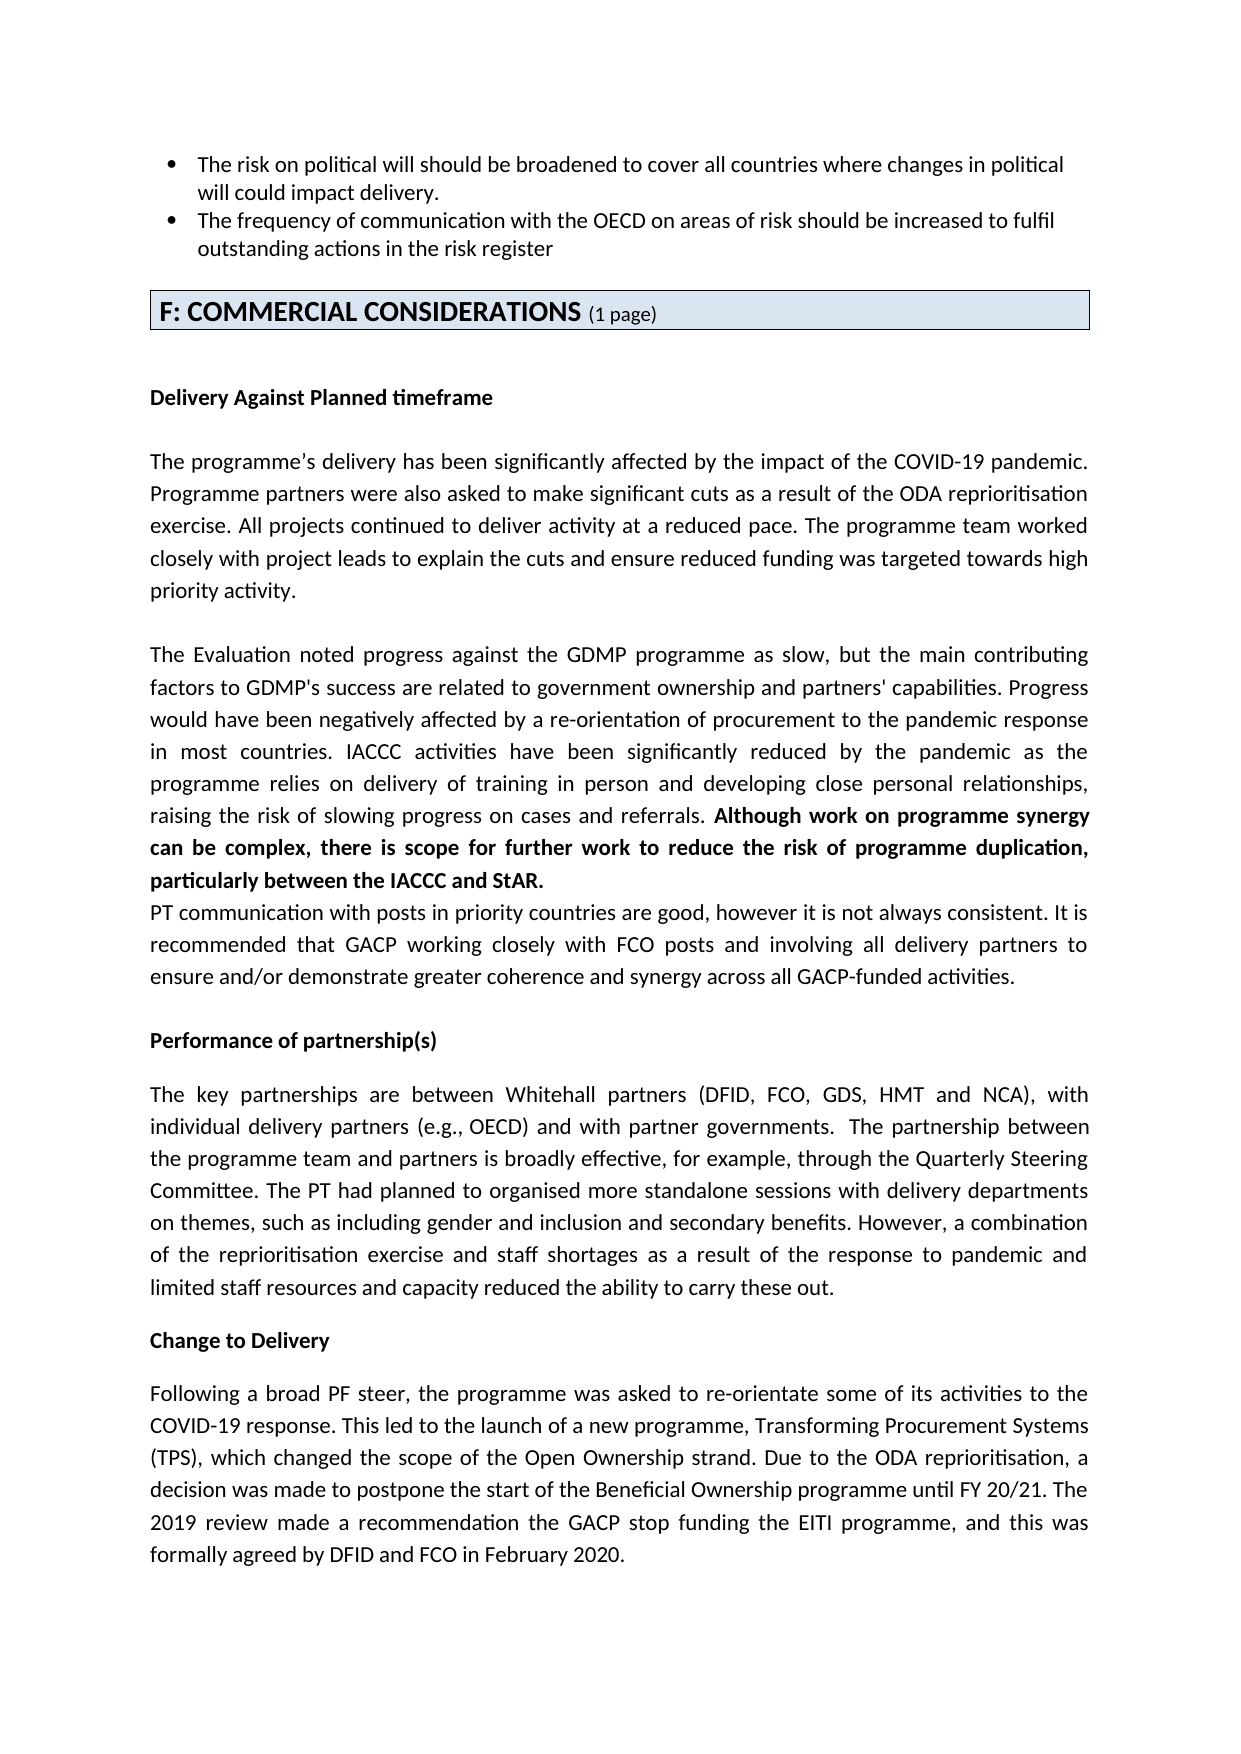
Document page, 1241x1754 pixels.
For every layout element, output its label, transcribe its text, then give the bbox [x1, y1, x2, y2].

list The risk on political will should be broadened to cover all countries where changes in political will could impact delivery. [168, 150, 1090, 206]
text The Evaluation noted progress against the GDMP programme as slow, but the main contributing factors to GDMP's success are related to government ownership and partners' capabilities. Progress would have been negatively affected by a re-orientation of procurement to the pandemic response in most countries. IACCC activities have been significantly reduced by the pandemic as the programme relies on delivery of training in person and developing close personal relationships, raising the risk of slowing progress on cases and referrals. Although work on programme synergy can be complex, there is scope for further work to reduce the risk of programme duplication, particularly between the IACCC and StAR. [150, 640, 1090, 894]
text The key partnerships are between Whitehall partners (DFID, FCO, GDS, HMT and NCA), with individual delivery partners (e.g., OECD) and with partner governments. The partnership between the programme team and partners is broadly effective, for example, through the Quarterly Steering Committee. The PT had planned to organised more standalone sessions with delivery departments on themes, such as including gender and inclusion and secondary benefits. However, a combination of the reprioritisation exercise and staff shortages as a result of the response to pandemic and limited staff resources and capacity reduced the ability to carry these out. [150, 1080, 1090, 1301]
subtitle F: COMMERCIAL CONSIDERATIONS (1 page) [151, 291, 1089, 329]
list The frequency of communication with the OECD on areas of risk should be increased to fulfil outstanding actions in the risk register [168, 206, 1090, 262]
text PT communication with posts in priority countries are good, however it is not always consistent. It is recommended that GACP working closely with FCO posts and involving all delivery partners to ensure and/or demonstrate greater coherence and synergy across all GACP-funded activities. [150, 898, 1090, 990]
text Following a broad PF steer, the programme was asked to re-orientate some of its activities to the COVID-19 response. This led to the launch of a new programme, Transforming Procurement Systems (TPS), which changed the scope of the Open Ownership strand. Due to the ODA reprioritisation, a decision was made to postpone the start of the Beneficial Ownership programme until FY 20/21. The 2019 review made a recommendation the GACP stop funding the EITI programme, and this was formally agreed by DFID and FCO in February 2020. [150, 1379, 1090, 1568]
text The programme’s delivery has been significantly affected by the impact of the COVID-19 pandemic. Programme partners were also asked to make significant cuts as a result of the ODA reprioritisation exercise. All projects continued to deliver activity at a reduced pace. The programme team worked closely with project leads to explain the cuts and ensure reduced funding was targeted towards high priority activity. [150, 447, 1090, 604]
text Delivery Against Planned timeframe [150, 383, 1090, 411]
text Change to Delivery [150, 1326, 1090, 1354]
text Performance of partnership(s) [150, 1027, 1090, 1055]
